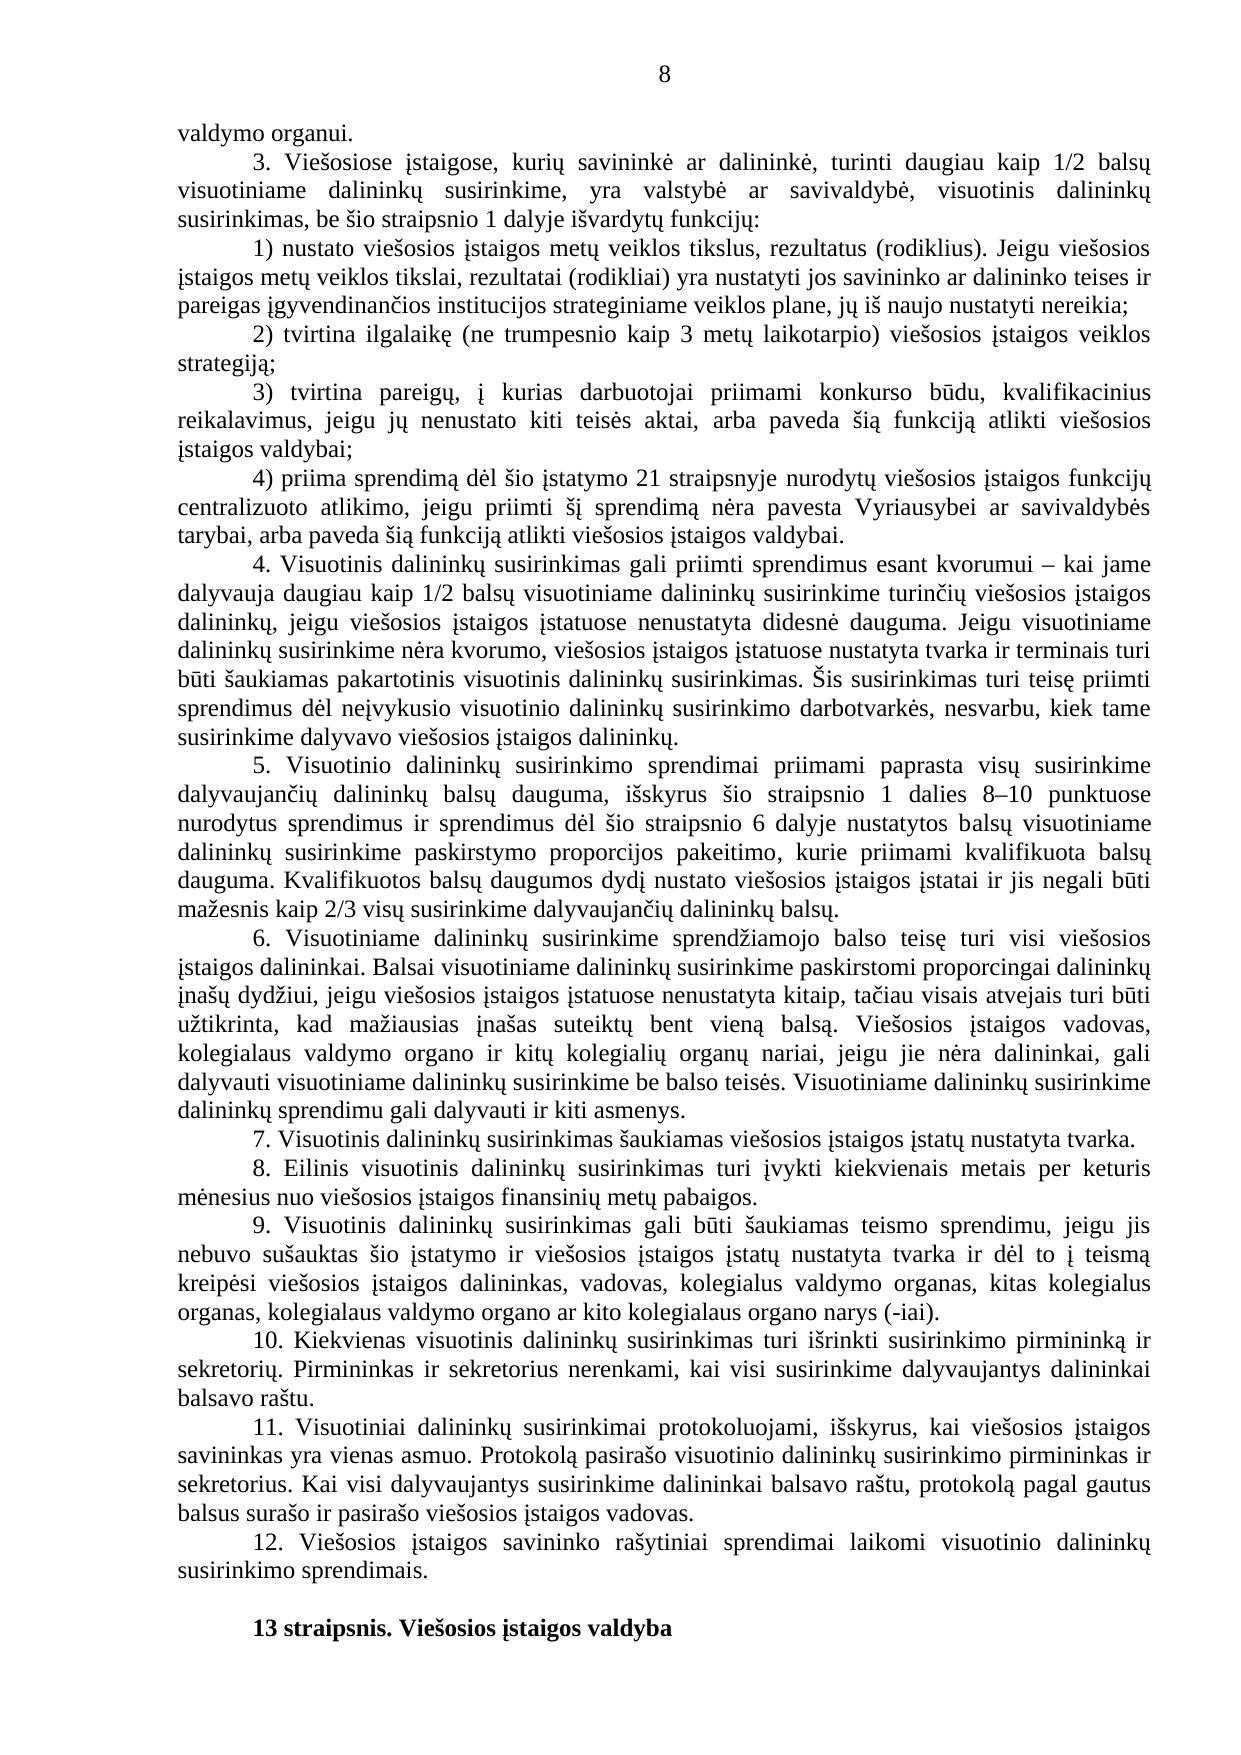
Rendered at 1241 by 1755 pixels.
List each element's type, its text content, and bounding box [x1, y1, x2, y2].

text 3) tvirtina pareigų, į kurias darbuotojai priimami konkurso būdu, kvalifikacinius reikalavimus, jeigu jų nenustato kiti teisės aktai, arba paveda šią funkciją atlikti viešosios įstaigos valdybai; [177, 377, 1152, 463]
text 11. Visuotiniai dalininkų susirinkimai protokoluojami, išskyrus, kai viešosios įstaigos savininkas yra vienas asmuo. Protokolą pasirašo visuotinio dalininkų susirinkimo pirmininkas ir sekretorius. Kai visi dalyvaujantys susirinkime dalininkai balsavo raštu, protokolą pagal gautus balsus surašo ir pasirašo viešosios įstaigos vadovas. [177, 1412, 1152, 1527]
text 1) nustato viešosios įstaigos metų veiklos tikslus, rezultatus (rodiklius). Jeigu viešosios įstaigos metų veiklos tikslai, rezultatai (rodikliai) yra nustatyti jos savininko ar dalininko teises ir pareigas įgyvendinančios institucijos strateginiame veiklos plane, jų iš naujo nustatyti nereikia; [177, 233, 1152, 319]
text 7. Visuotinis dalininkų susirinkimas šaukiamas viešosios įstaigos įstatų nustatyta tvarka. [177, 1124, 1152, 1153]
text 8. Eilinis visuotinis dalininkų susirinkimas turi įvykti kiekvienais metais per keturis mėnesius nuo viešosios įstaigos finansinių metų pabaigos. [177, 1153, 1152, 1211]
text valdymo organui. [177, 118, 1152, 147]
text 3. Viešosiose įstaigose, kurių savininkė ar dalininkė, turinti daugiau kaip 1/2 balsų visuotiniame dalininkų susirinkime, yra valstybė ar savivaldybė, visuotinis dalininkų susirinkimas, be šio straipsnio 1 dalyje išvardytų funkcijų: [177, 147, 1152, 233]
text 2) tvirtina ilgalaikę (ne trumpesnio kaip 3 metų laikotarpio) viešosios įstaigos veiklos strategiją; [177, 319, 1152, 377]
text 9. Visuotinis dalininkų susirinkimas gali būti šaukiamas teismo sprendimu, jeigu jis nebuvo sušauktas šio įstatymo ir viešosios įstaigos įstatų nustatyta tvarka ir dėl to į teismą kreipėsi viešosios įstaigos dalininkas, vadovas, kolegialus valdymo organas, kitas kolegialus organas, kolegialaus valdymo organo ar kito kolegialaus organo narys (-iai). [177, 1211, 1152, 1326]
text 6. Visuotiniame dalininkų susirinkime sprendžiamojo balso teisę turi visi viešosios įstaigos dalininkai. Balsai visuotiniame dalininkų susirinkime paskirstomi proporcingai dalininkų įnašų dydžiui, jeigu viešosios įstaigos įstatuose nenustatyta kitaip, tačiau visais atvejais turi būti užtikrinta, kad mažiausias įnašas suteiktų bent vieną balsą. Viešosios įstaigos vadovas, kolegialaus valdymo organo ir kitų kolegialių organų nariai, jeigu jie nėra dalininkai, gali dalyvauti visuotiniame dalininkų susirinkime be balso teisės. Visuotiniame dalininkų susirinkime dalininkų sprendimu gali dalyvauti ir kiti asmenys. [177, 923, 1152, 1124]
text 10. Kiekvienas visuotinis dalininkų susirinkimas turi išrinkti susirinkimo pirmininką ir sekretorių. Pirmininkas ir sekretorius nerenkami, kai visi susirinkime dalyvaujantys dalininkai balsavo raštu. [177, 1326, 1152, 1412]
text 12. Viešosios įstaigos savininko rašytiniai sprendimai laikomi visuotinio dalininkų susirinkimo sprendimais. [177, 1527, 1152, 1584]
text 13 straipsnis. Viešosios įstaigos valdyba [177, 1613, 1152, 1642]
text 5. Visuotinio dalininkų susirinkimo sprendimai priimami paprasta visų susirinkime dalyvaujančių dalininkų balsų dauguma, išskyrus šio straipsnio 1 dalies 8–10 punktuose nurodytus sprendimus ir sprendimus dėl šio straipsnio 6 dalyje nustatytos balsų visuotiniame dalininkų susirinkime paskirstymo proporcijos pakeitimo, kurie priimami kvalifikuota balsų dauguma. Kvalifikuotos balsų daugumos dydį nustato viešosios įstaigos įstatai ir jis negali būti mažesnis kaip 2/3 visų susirinkime dalyvaujančių dalininkų balsų. [177, 751, 1152, 923]
text 4. Visuotinis dalininkų susirinkimas gali priimti sprendimus esant kvorumui – kai jame dalyvauja daugiau kaip 1/2 balsų visuotiniame dalininkų susirinkime turinčių viešosios įstaigos dalininkų, jeigu viešosios įstaigos įstatuose nenustatyta didesnė dauguma. Jeigu visuotiniame dalininkų susirinkime nėra kvorumo, viešosios įstaigos įstatuose nustatyta tvarka ir terminais turi būti šaukiamas pakartotinis visuotinis dalininkų susirinkimas. Šis susirinkimas turi teisę priimti sprendimus dėl neįvykusio visuotinio dalininkų susirinkimo darbotvarkės, nesvarbu, kiek tame susirinkime dalyvavo viešosios įstaigos dalininkų. [177, 549, 1152, 751]
text 4) priima sprendimą dėl šio įstatymo 21 straipsnyje nurodytų viešosios įstaigos funkcijų centralizuoto atlikimo, jeigu priimti šį sprendimą nėra pavesta Vyriausybei ar savivaldybės tarybai, arba paveda šią funkciją atlikti viešosios įstaigos valdybai. [177, 463, 1152, 549]
